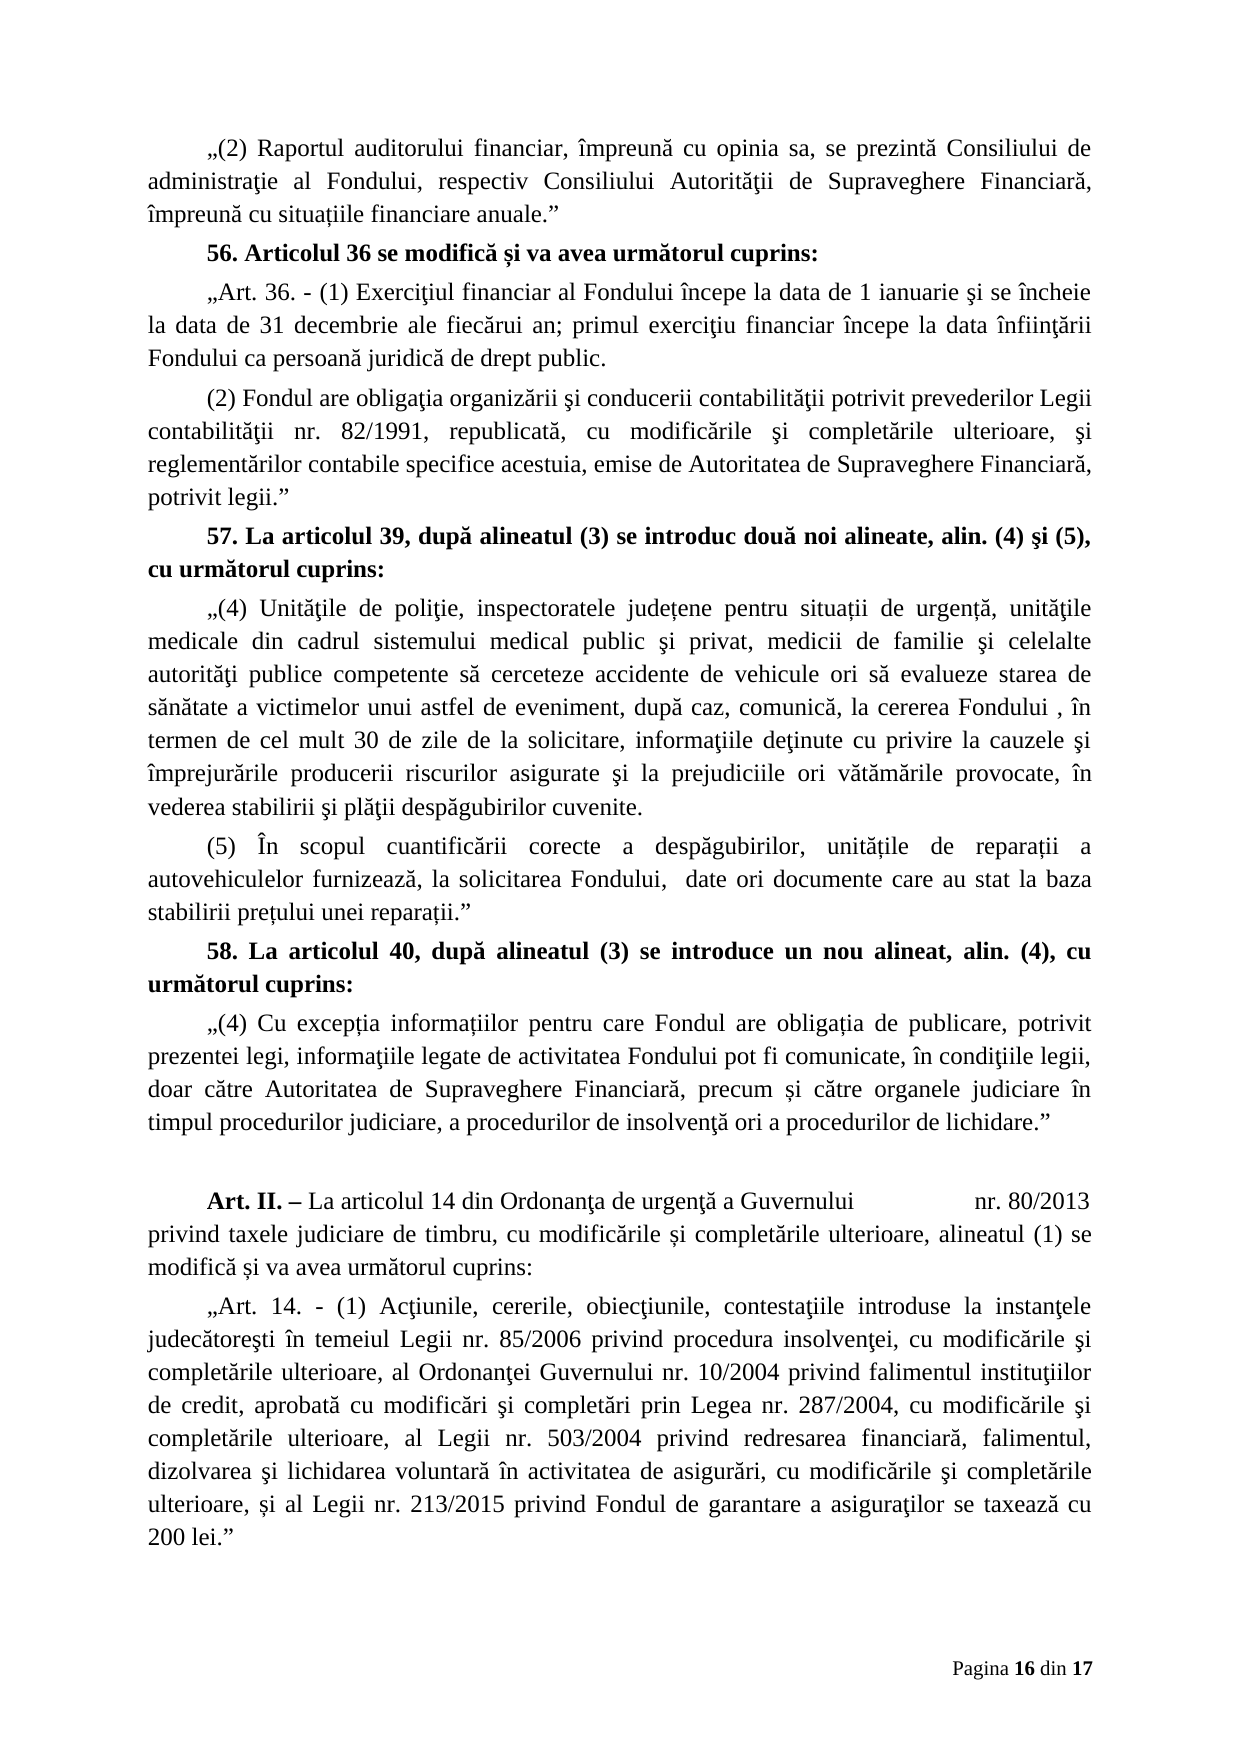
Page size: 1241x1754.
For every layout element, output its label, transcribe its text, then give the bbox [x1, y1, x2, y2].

text (2) Fondul are obligaţia organizării şi conducerii contabilităţii potrivit prevederilor Legii contabilităţii nr. 82/1991, republicată, cu modificările şi completările ulterioare, şi reglementărilor contabile specifice acestuia, emise de Autoritatea de Supraveghere Financiară, potrivit legii.” [148, 383, 1093, 511]
text 58. La articolul 40, după alineatul (3) se introduce un nou alineat, alin. (4), cu următorul cuprins: [148, 936, 1093, 998]
text „Art. 14. - (1) Acţiunile, cererile, obiecţiunile, contestaţiile introduse la instanţele judecătoreşti în temeiul Legii nr. 85/2006 privind procedura insolvenţei, cu modificările şi completările ulterioare, al Ordonanţei Guvernului nr. 10/2004 privind falimentul instituţiilor de credit, aprobată cu modificări şi completări prin Legea nr. 287/2004, cu modificările şi completările ulterioare, al Legii nr. 503/2004 privind redresarea financiară, falimentul, dizolvarea şi lichidarea voluntară în activitatea de asigurări, cu modificările şi completările ulterioare, și al Legii nr. 213/2015 privind Fondul de garantare a asiguraţilor se taxează cu 200 lei.” [148, 1291, 1093, 1551]
text (5) În scopul cuantificării corecte a despăgubirilor, unitățile de reparații a autovehiculelor furnizează, la solicitarea Fondului, date ori documente care au stat la baza stabilirii prețului unei reparații.” [148, 831, 1093, 926]
text „(2) Raportul auditorului financiar, împreună cu opinia sa, se prezintă Consiliului de administraţie al Fondului, respectiv Consiliului Autorităţii de Supraveghere Financiară, împreună cu situațiile financiare anuale.” [148, 133, 1093, 228]
text 57. La articolul 39, după alineatul (3) se introduc două noi alineate, alin. (4) şi (5), cu următorul cuprins: [148, 521, 1093, 583]
text „Art. 36. - (1) Exerciţiul financiar al Fondului începe la data de 1 ianuarie şi se încheie la data de 31 decembrie ale fiecărui an; primul exerciţiu financiar începe la data înfiinţării Fondului ca persoană juridică de drept public. [148, 277, 1093, 372]
text Art. II. – La articolul 14 din Ordonanţa de urgenţă a Guvernului nr. 80/2013 privind taxele judiciare de timbru, cu modificările și completările ulterioare, alineatul (1) se modifică și va avea următorul cuprins: [148, 1186, 1093, 1281]
text „(4) Cu excepția informațiilor pentru care Fondul are obligația de publicare, potrivit prezentei legi, informaţiile legate de activitatea Fondului pot fi comunicate, în condiţiile legii, doar către Autoritatea de Supraveghere Financiară, precum și către organele judiciare în timpul procedurilor judiciare, a procedurilor de insolvenţă ori a procedurilor de lichidare.” [148, 1008, 1093, 1136]
text 56. Articolul 36 se modifică și va avea următorul cuprins: [148, 238, 1093, 267]
text „(4) Unităţile de poliţie, inspectoratele județene pentru situații de urgență, unităţile medicale din cadrul sistemului medical public şi privat, medicii de familie şi celelalte autorităţi publice competente să cerceteze accidente de vehicule ori să evalueze starea de sănătate a victimelor unui astfel de eveniment, după caz, comunică, la cererea Fondului , în termen de cel mult 30 de zile de la solicitare, informaţiile deţinute cu privire la cauzele şi împrejurările producerii riscurilor asigurate şi la prejudiciile ori vătămările provocate, în vederea stabilirii şi plăţii despăgubirilor cuvenite. [148, 593, 1093, 820]
